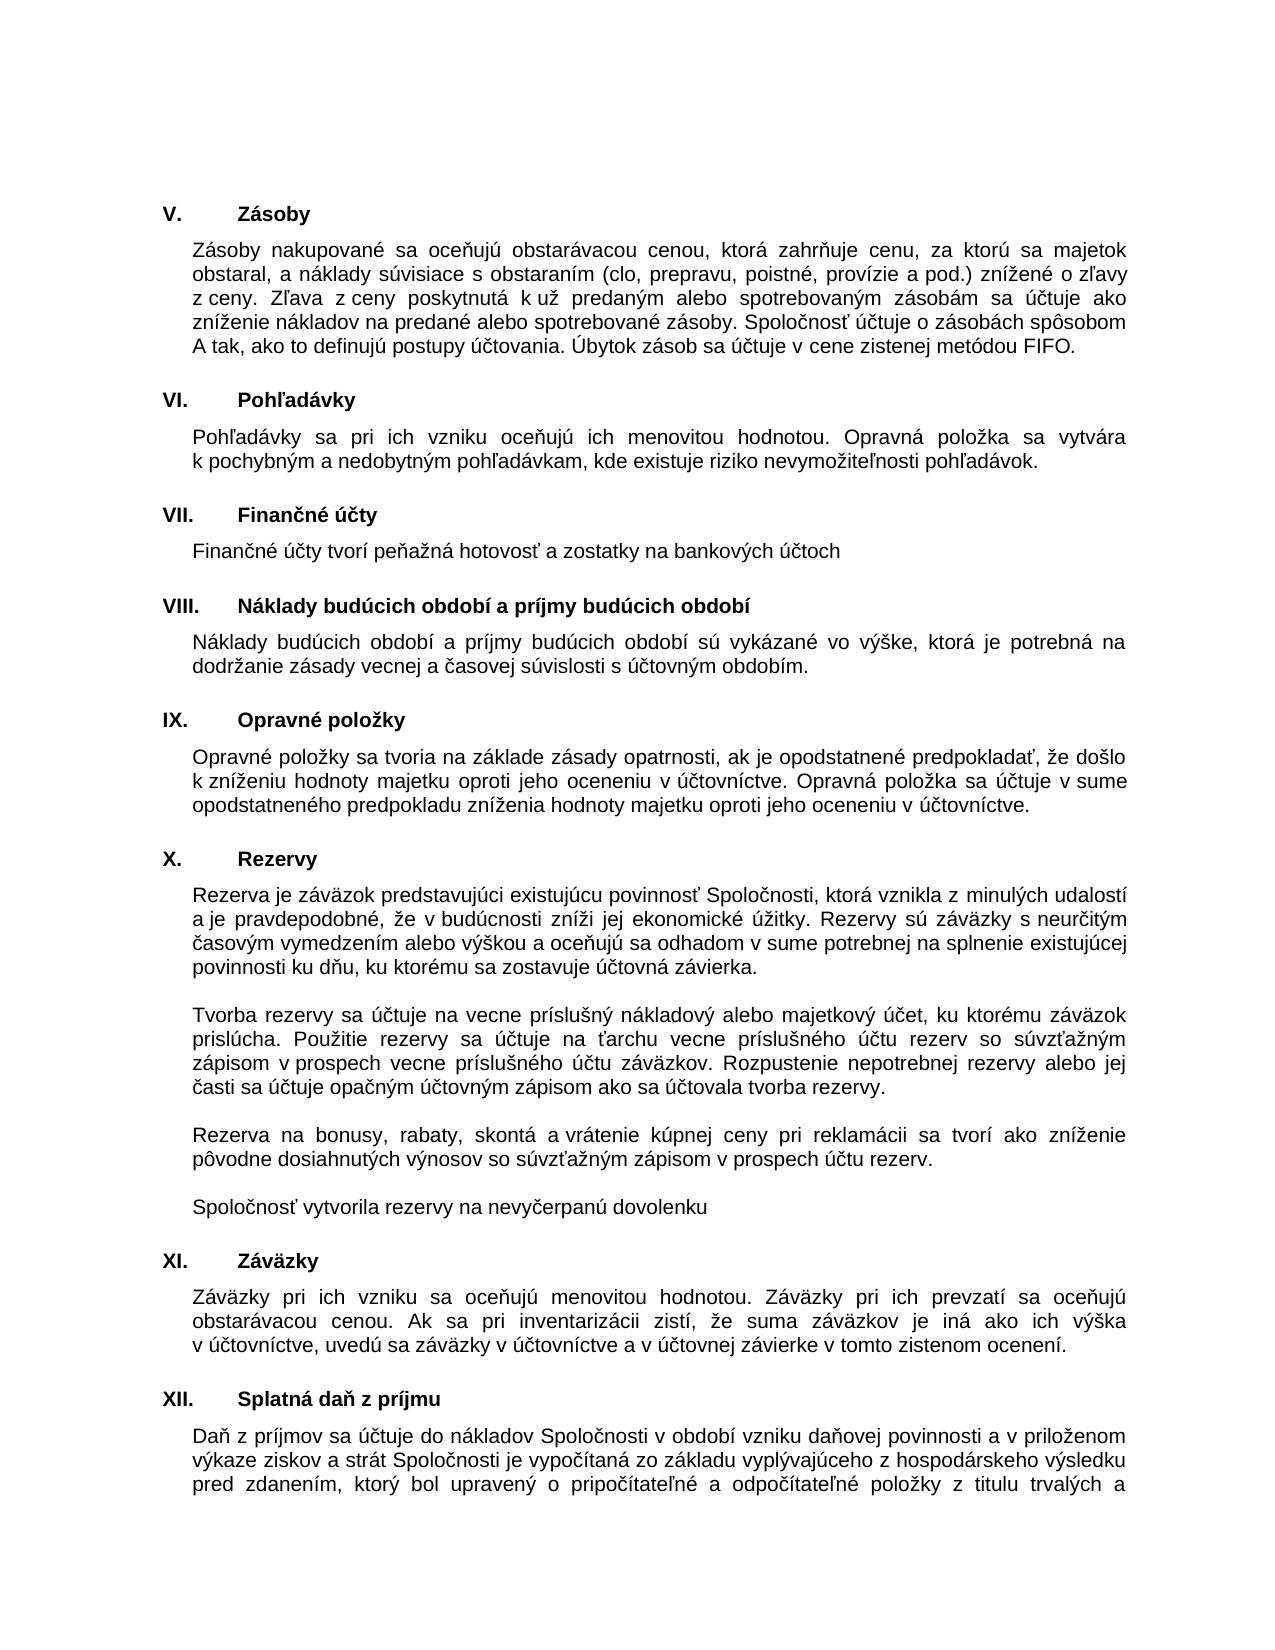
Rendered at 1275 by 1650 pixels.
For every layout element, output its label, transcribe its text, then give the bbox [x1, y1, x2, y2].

list Finančné účty [162, 503, 1127, 527]
list Pohľadávky [162, 388, 1127, 412]
text Rezerva je záväzok predstavujúci existujúcu povinnosť Spoločnosti, ktorá vznikla z minulých udalostí a je pravdepodobné, že v budúcnosti zníži jej ekonomické úžitky. Rezervy sú záväzky s neurčitým časovým vymedzením alebo výškou a oceňujú sa odhadom v sume potrebnej na splnenie existujúcej povinnosti ku dňu, ku ktorému sa zostavuje účtovná závierka. [192, 883, 1127, 979]
text Záväzky pri ich vzniku sa oceňujú menovitou hodnotou. Záväzky pri ich prevzatí sa oceňujú obstarávacou cenou. Ak sa pri inventarizácii zistí, že suma záväzkov je iná ako ich výška v účtovníctve, uvedú sa záväzky v účtovníctve a v účtovnej závierke v tomto zistenom ocenení. [192, 1285, 1127, 1357]
text Finančné účty tvorí peňažná hotovosť a zostatky na bankových účtoch [192, 539, 1127, 563]
text Spoločnosť vytvorila rezervy na nevyčerpanú dovolenku [192, 1194, 1127, 1218]
list Náklady budúcich období a príjmy budúcich období [162, 593, 1127, 617]
list Záväzky [162, 1249, 1127, 1273]
list Zásoby [162, 202, 1127, 226]
text Rezerva na bonusy, rabaty, skontá a vrátenie kúpnej ceny pri reklamácii sa tvorí ako zníženie pôvodne dosiahnutých výnosov so súvzťažným zápisom v prospech účtu rezerv. [192, 1123, 1127, 1171]
text Náklady budúcich období a príjmy budúcich období sú vykázané vo výške, ktorá je potrebná na dodržanie zásady vecnej a časovej súvislosti s účtovným obdobím. [192, 630, 1127, 678]
list Rezervy [162, 847, 1127, 871]
text Pohľadávky sa pri ich vzniku oceňujú ich menovitou hodnotou. Opravná položka sa vytvára k pochybným a nedobytným pohľadávkam, kde existuje riziko nevymožiteľnosti pohľadávok. [192, 425, 1127, 473]
list Opravné položky [162, 708, 1127, 732]
text Tvorba rezervy sa účtuje na vecne príslušný nákladový alebo majetkový účet, ku ktorému záväzok prislúcha. Použitie rezervy sa účtuje na ťarchu vecne príslušného účtu rezerv so súvzťažným zápisom v prospech vecne príslušného účtu záväzkov. Rozpustenie nepotrebnej rezervy alebo jej časti sa účtuje opačným účtovným zápisom ako sa účtovala tvorba rezervy. [192, 1003, 1127, 1099]
text Opravné položky sa tvoria na základe zásady opatrnosti, ak je opodstatnené predpokladať, že došlo k zníženiu hodnoty majetku oproti jeho oceneniu v účtovníctve. Opravná položka sa účtuje v sume opodstatneného predpokladu zníženia hodnoty majetku oproti jeho oceneniu v účtovníctve. [192, 744, 1127, 816]
list Splatná daň z príjmu [162, 1387, 1127, 1411]
text Daň z príjmov sa účtuje do nákladov Spoločnosti v období vzniku daňovej povinnosti a v priloženom výkaze ziskov a strát Spoločnosti je vypočítaná zo základu vyplývajúceho z hospodárskeho výsledku pred zdanením, ktorý bol upravený o pripočítateľné a odpočítateľné položky z titulu trvalých a [192, 1424, 1127, 1496]
text Zásoby nakupované sa oceňujú obstarávacou cenou, ktorá zahrňuje cenu, za ktorú sa majetok obstaral, a náklady súvisiace s obstaraním (clo, prepravu, poistné, provízie a pod.) znížené o zľavy z ceny. Zľava z ceny poskytnutá k už predaným alebo spotrebovaným zásobám sa účtuje ako zníženie nákladov na predané alebo spotrebované zásoby. Spoločnosť účtuje o zásobách spôsobom A tak, ako to definujú postupy účtovania. Úbytok zásob sa účtuje v cene zistenej metódou FIFO. [192, 238, 1127, 358]
